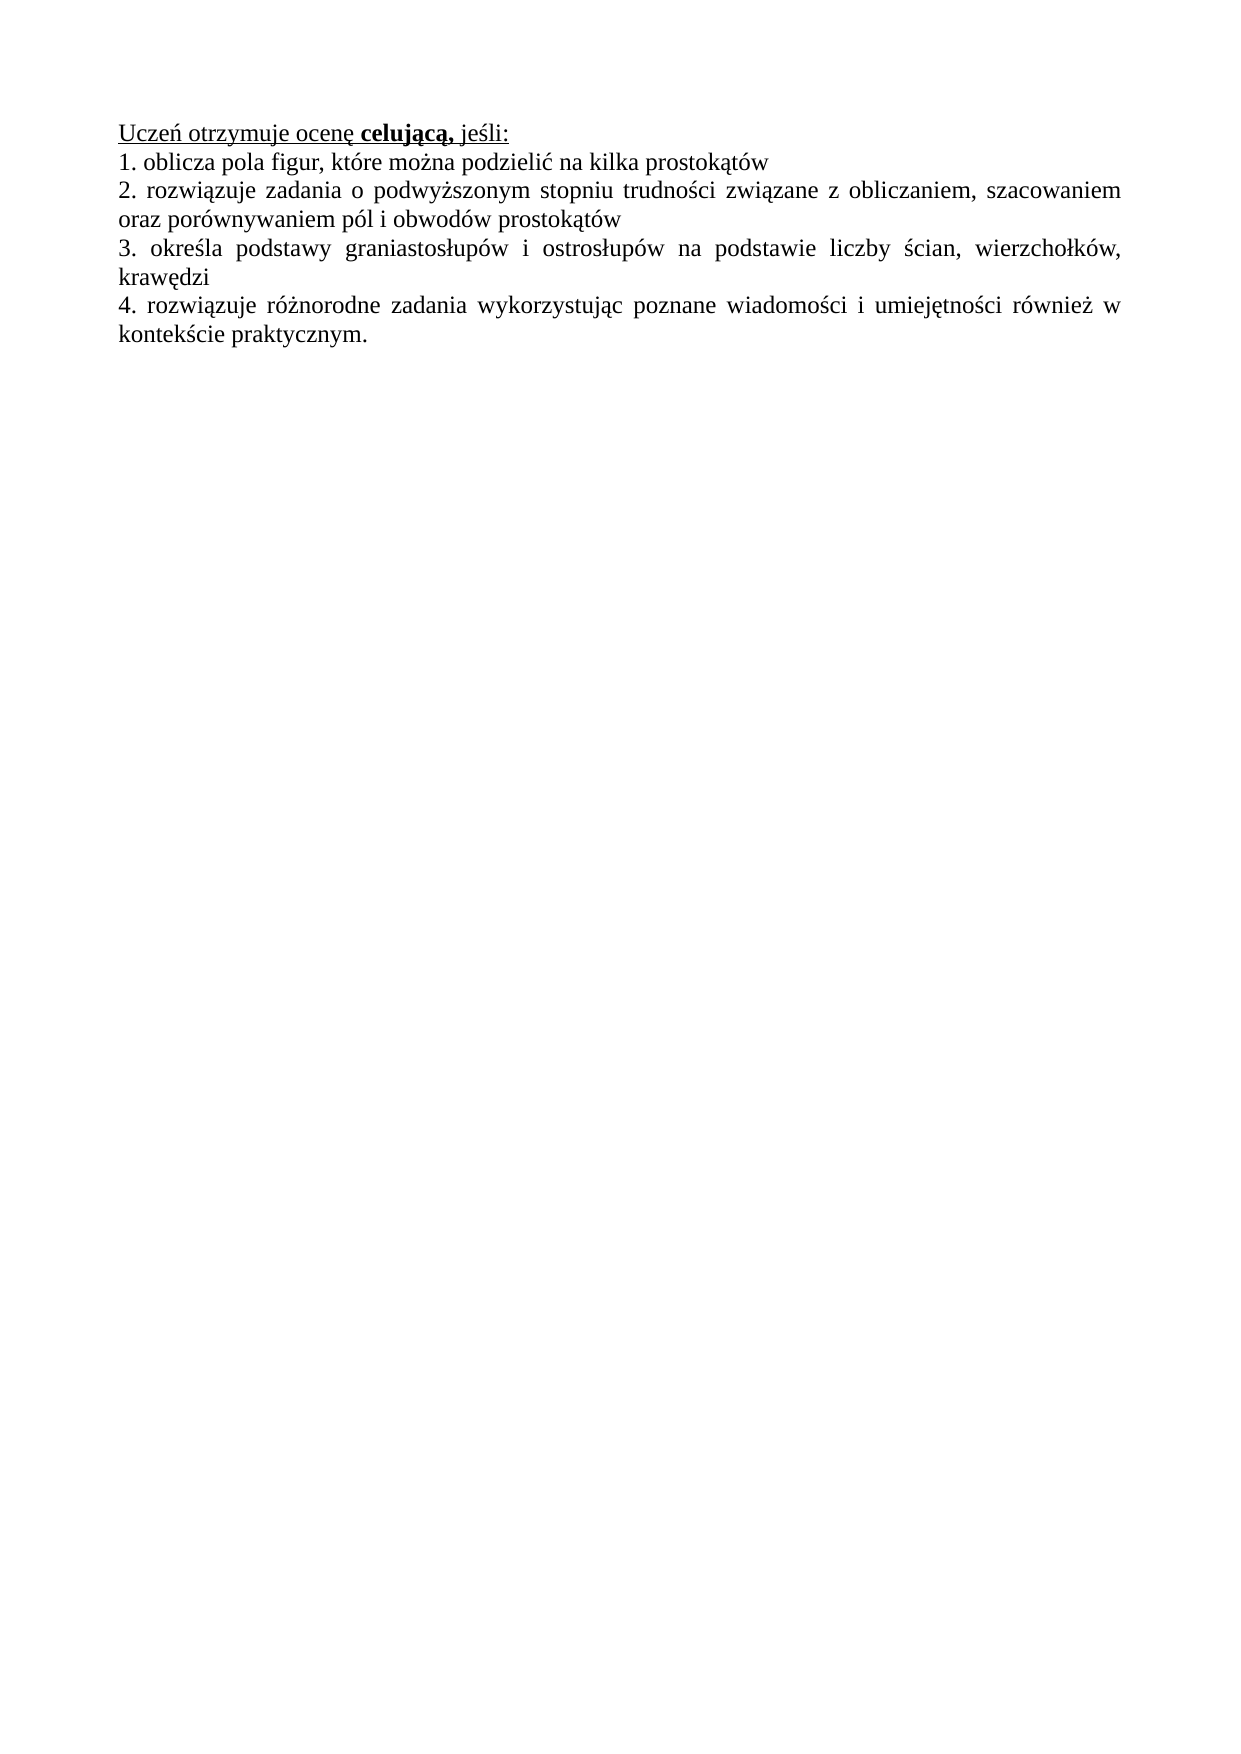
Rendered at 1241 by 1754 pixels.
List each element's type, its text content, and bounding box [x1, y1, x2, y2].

text 2. rozwiązuje zadania o podwyższonym stopniu trudności związane z obliczaniem, szacowaniem oraz porównywaniem pól i obwodów prostokątów [118, 176, 1122, 233]
text 3. określa podstawy graniastosłupów i ostrosłupów na podstawie liczby ścian, wierzchołków, krawędzi [118, 233, 1122, 291]
text Uczeń otrzymuje ocenę celującą, jeśli: [118, 118, 1122, 147]
text 1. oblicza pola figur, które można podzielić na kilka prostokątów [118, 147, 1122, 176]
text 4. rozwiązuje różnorodne zadania wykorzystując poznane wiadomości i umiejętności również w kontekście praktycznym. [118, 291, 1122, 348]
